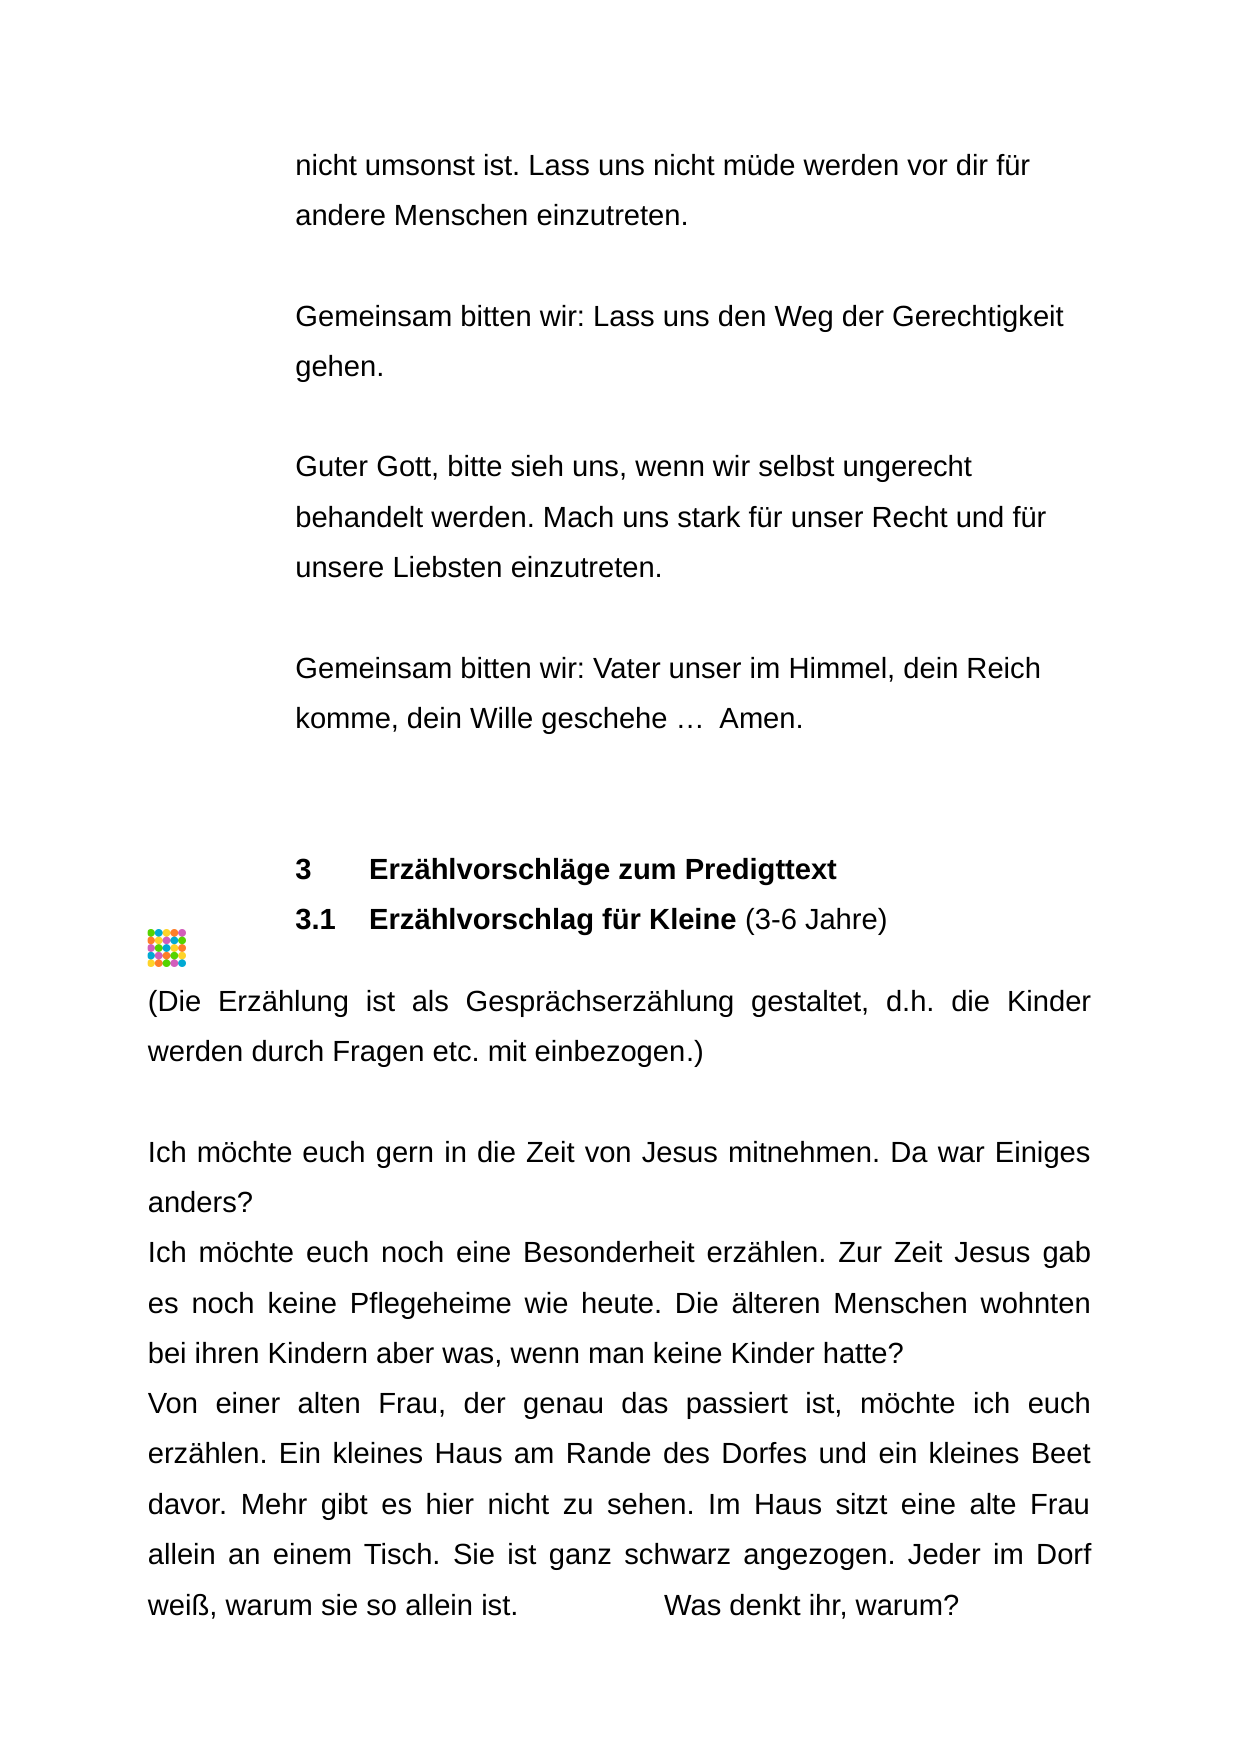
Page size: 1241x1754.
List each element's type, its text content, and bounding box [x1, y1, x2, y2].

text Gemeinsam bitten wir: Vater unser im Himmel, dein Reich komme, dein Wille geschehe … Amen. [295, 550, 1093, 634]
list Ihr Mann ist gestorben. Das ist heute und damals ganz schön schlimm, weil ... Warum ist das schlimm? [148, 1537, 1093, 1621]
text Guter Gott, bitte sieh uns, wenn wir selbst ungerecht behandelt werden. Mach uns stark für unser Recht und für unsere Liebsten einzutreten. [295, 349, 1093, 483]
list Von einer alten Frau, der genau das passiert ist, möchte ich euch erzählen. Ein kleines Haus am Rande des Dorfes und ein kleines Beet davor. Mehr gibt es hier nicht zu sehen. Im Haus sitzt eine alte Frau allein an einem Tisch. Sie ist ganz schwarz angezogen. Jeder im Dorf weiß, warum sie so allein ist. Was denkt ihr, warum? [148, 1286, 1093, 1520]
list (Die Erzählung ist als Gesprächserzählung gestaltet, d.h. die Kinder werden durch Fragen etc. mit einbezogen.) [148, 883, 1093, 967]
list Ich möchte euch gern in die Zeit von Jesus mitnehmen. Da war Einiges anders? [148, 1034, 1093, 1118]
picture [147, 829, 186, 867]
list Ich möchte euch noch eine Besonderheit erzählen. Zur Zeit Jesus gab es noch keine Pflegeheime wie heute. Die älteren Menschen wohnten bei ihren Kindern aber was, wenn man keine Kinder hatte? [148, 1135, 1093, 1269]
text 3 Erzählvorschläge zum Predigttext [221, 751, 1093, 785]
text 3.1 Erzählvorschlag für Kleine (3-6 Jahre) [148, 802, 1093, 866]
text Gemeinsam bitten wir: Lass uns den Weg der Gerechtigkeit gehen. [295, 198, 1093, 282]
